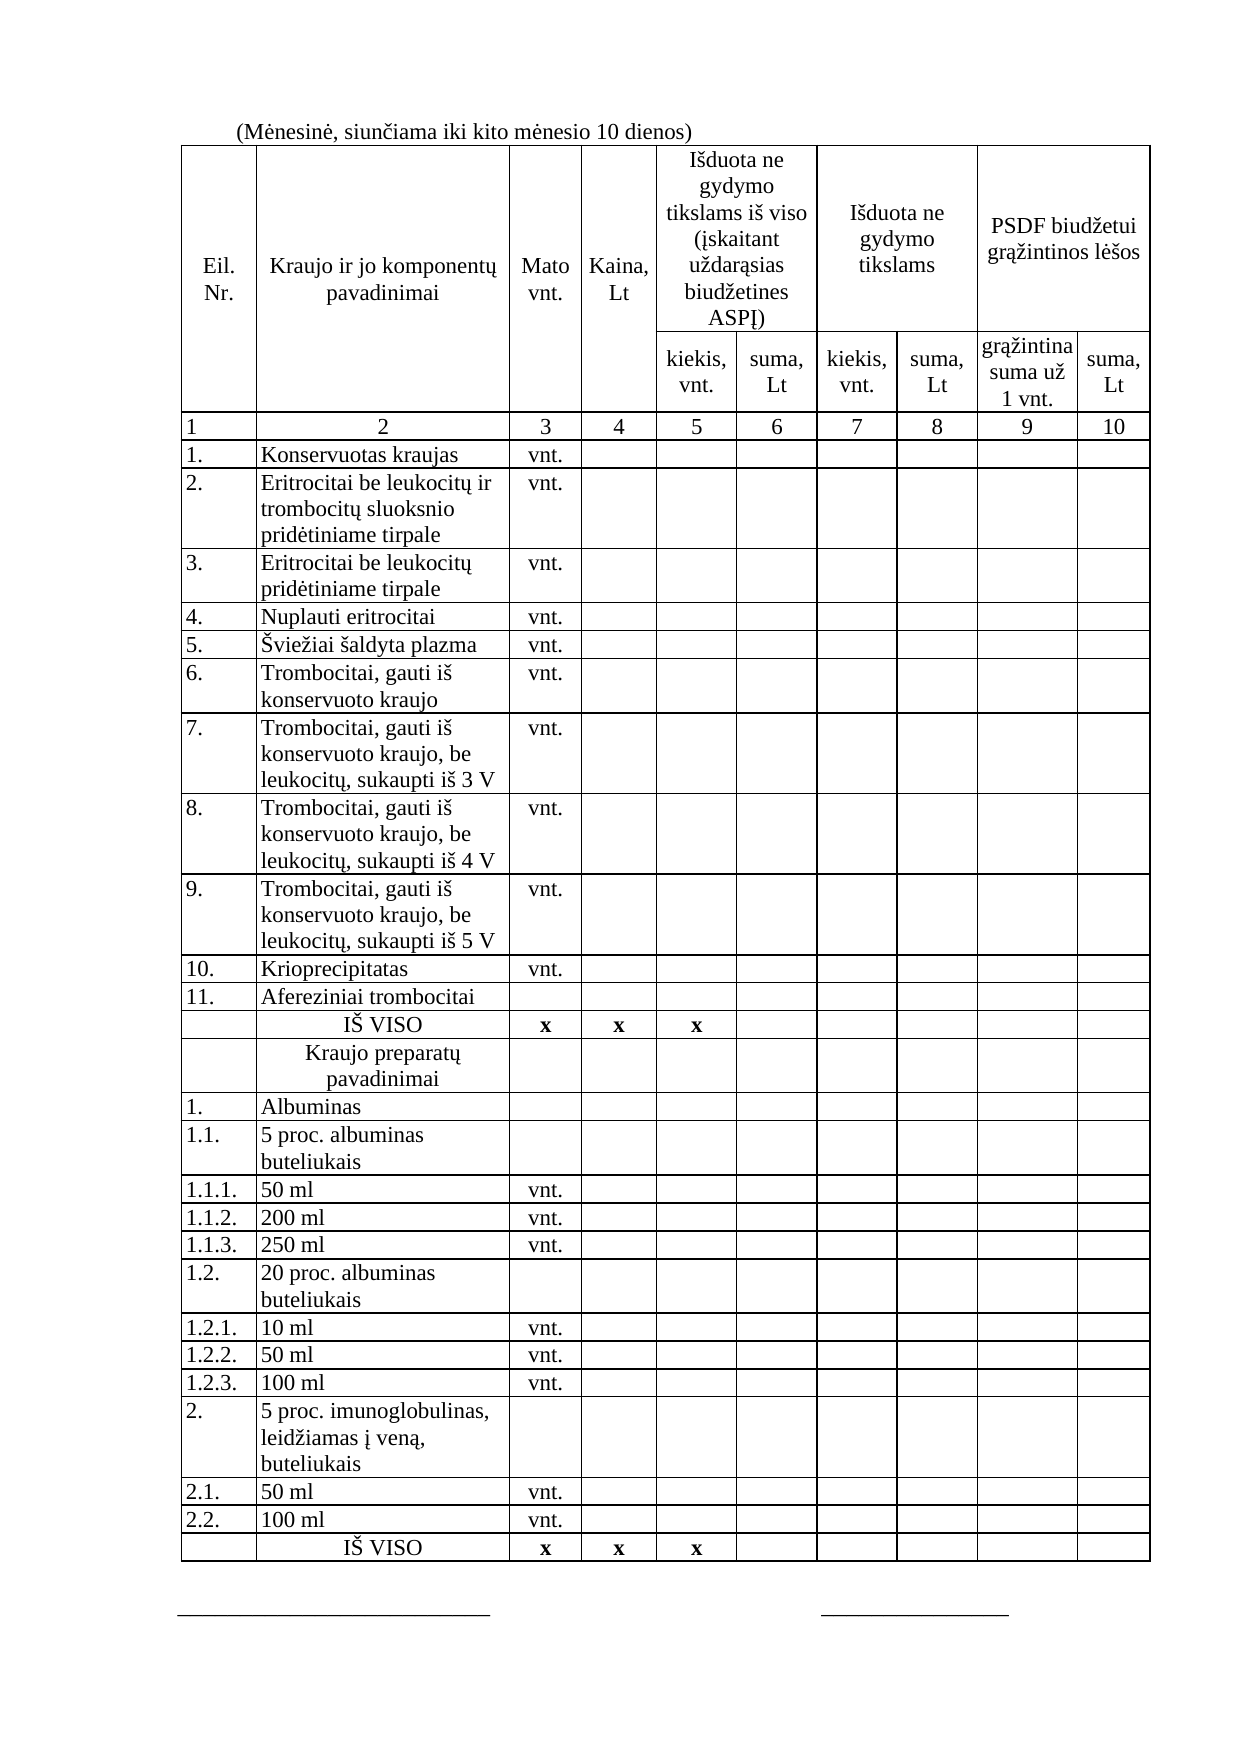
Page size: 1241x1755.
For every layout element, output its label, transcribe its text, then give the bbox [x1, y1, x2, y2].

table_cell 5 [657, 413, 661, 439]
table_cell [657, 1260, 736, 1312]
table_cell [657, 1093, 661, 1120]
table_cell [973, 1232, 977, 1258]
table_cell [657, 549, 736, 602]
table_cell [898, 875, 977, 954]
table_cell [737, 875, 816, 954]
table_cell [657, 1506, 661, 1532]
table_cell [252, 1534, 256, 1560]
table_cell [1073, 1534, 1077, 1560]
table_cell 2. [182, 469, 256, 548]
table_cell [657, 1121, 736, 1174]
table_cell [898, 714, 977, 793]
table_cell 50 ml [505, 1342, 509, 1368]
table_cell [978, 659, 1077, 712]
table_cell [732, 956, 736, 982]
text (Mėnesinė, siunčiama iki kito mėnesio 10 dienos) [177, 118, 1122, 144]
table_cell [582, 1121, 656, 1174]
table_cell [737, 603, 741, 630]
table_cell [652, 1370, 656, 1396]
table_cell [657, 794, 736, 873]
table_cell [818, 794, 896, 873]
table_cell [973, 1534, 977, 1560]
table_header Eil. Nr. [182, 146, 256, 411]
table_cell 4 [652, 413, 656, 439]
table_cell [582, 1397, 656, 1476]
table_cell vnt. [577, 1232, 581, 1258]
table_cell vnt. [577, 1176, 581, 1202]
table_cell vnt. [510, 714, 581, 793]
table_cell [582, 956, 586, 982]
table_cell [898, 1039, 977, 1092]
table_cell [582, 983, 586, 1010]
table_cell [652, 983, 656, 1010]
table_cell [652, 1176, 656, 1202]
table_cell 8. [182, 794, 256, 873]
table_cell [978, 1039, 1077, 1092]
table_cell 6. [182, 659, 256, 712]
table_cell vnt. [577, 441, 581, 467]
table_cell [652, 441, 656, 467]
table_cell [737, 1121, 816, 1174]
table_cell [818, 659, 896, 712]
table_cell [652, 1478, 656, 1504]
table_cell [657, 1204, 661, 1230]
table_cell [582, 469, 656, 548]
table_header Kraujo ir jo komponentų pavadinimai [257, 146, 509, 411]
table_cell [657, 983, 661, 1010]
table_cell [737, 1260, 816, 1312]
table_cell [1073, 631, 1077, 658]
table_cell [1073, 1204, 1077, 1230]
table_cell [973, 1314, 977, 1340]
table_cell [737, 794, 816, 873]
table_cell vnt. [577, 631, 581, 658]
table_cell 1.2. [182, 1260, 256, 1312]
table_cell [657, 603, 661, 630]
table_cell [582, 1342, 586, 1368]
table_cell [737, 441, 741, 467]
table_cell [582, 1314, 586, 1340]
table_cell [657, 714, 736, 793]
table_cell 11. [252, 983, 256, 1010]
table_cell [652, 1204, 656, 1230]
table_cell vnt. [577, 956, 581, 982]
table_cell 2 [257, 413, 261, 439]
table_cell [657, 1397, 736, 1476]
table_cell [657, 956, 661, 982]
table_cell [732, 631, 736, 658]
table_cell [182, 1011, 186, 1038]
table_cell [1073, 1232, 1077, 1258]
table_cell 1 [252, 413, 256, 439]
table_cell [973, 983, 977, 1010]
table_cell vnt. [577, 1370, 581, 1396]
table_cell [898, 1260, 977, 1312]
table_cell 10 ml [505, 1314, 509, 1340]
table_header Išduota ne gydymo tikslams [818, 146, 977, 331]
table_cell [252, 1011, 256, 1038]
table_cell [973, 1176, 977, 1202]
table_cell [737, 1370, 741, 1396]
table_cell [1073, 1176, 1077, 1202]
table_cell [737, 983, 741, 1010]
table_cell [737, 1478, 741, 1504]
table_cell [582, 1506, 586, 1532]
table_cell [973, 441, 977, 467]
table_cell kiekis, vnt. [818, 332, 896, 411]
table_cell [582, 1176, 586, 1202]
table_cell 50 ml [257, 1342, 261, 1368]
table_cell 3 [577, 413, 581, 439]
table_cell [582, 1204, 586, 1230]
table_cell [1078, 875, 1149, 954]
table_cell [973, 1093, 977, 1120]
table_cell x [582, 1534, 586, 1560]
table_cell [732, 1342, 736, 1368]
table_cell [978, 875, 1077, 954]
table_cell suma, Lt [737, 332, 816, 411]
table_cell [898, 1397, 977, 1476]
table_cell [732, 1232, 736, 1258]
table_cell [1073, 441, 1077, 467]
table_cell [582, 549, 656, 602]
table_cell [657, 875, 736, 954]
table_cell [582, 1260, 656, 1312]
table_cell [652, 1314, 656, 1340]
table_cell [582, 1232, 586, 1258]
table_cell [657, 1232, 661, 1258]
text _________________________ _______________ [177, 1591, 1122, 1619]
table_cell 2.1. [182, 1478, 186, 1504]
table_cell [737, 1039, 816, 1092]
table_cell [1073, 956, 1077, 982]
table_cell [737, 1176, 741, 1202]
table_cell x [732, 1011, 736, 1038]
table_cell [818, 1121, 896, 1174]
table_cell [737, 1093, 741, 1120]
table_cell [657, 1176, 661, 1202]
table_cell 9. [182, 875, 256, 954]
table_cell 2.2. [182, 1506, 186, 1532]
table_cell [973, 1011, 977, 1038]
table_cell [973, 603, 977, 630]
table_cell [1078, 469, 1149, 548]
table_cell 4. [182, 603, 186, 630]
table_cell [1073, 1011, 1077, 1038]
table_cell [657, 1342, 661, 1368]
table_cell [657, 1370, 661, 1396]
table_cell [737, 1397, 816, 1476]
table_cell vnt. [577, 1204, 581, 1230]
table_cell 2.2. [252, 1506, 256, 1532]
table_cell [737, 549, 816, 602]
table_cell [582, 659, 656, 712]
table_cell [737, 631, 741, 658]
table_cell [1078, 659, 1149, 712]
table_cell vnt. [577, 1478, 581, 1504]
table_cell [582, 1478, 586, 1504]
table_cell x [577, 1011, 581, 1038]
table_cell [182, 1039, 256, 1092]
table_cell 10 ml [257, 1314, 261, 1340]
table_cell [582, 631, 586, 658]
table_cell [657, 1478, 661, 1504]
table_header PSDF biudžetui grąžintinos lėšos [978, 146, 1149, 331]
table_cell suma, Lt [898, 332, 977, 411]
table_cell vnt. [510, 794, 581, 873]
table_cell [582, 1039, 656, 1092]
table_cell x [582, 1011, 586, 1038]
table_header Mato vnt. [510, 146, 581, 411]
table_cell [973, 631, 977, 658]
table_cell [818, 875, 896, 954]
table_cell [657, 469, 736, 548]
table_cell [737, 1204, 741, 1230]
table_cell [657, 441, 661, 467]
table_cell [898, 549, 977, 602]
table_cell x [652, 1011, 656, 1038]
table_cell [978, 794, 1077, 873]
table_cell [582, 603, 586, 630]
table_cell [973, 1506, 977, 1532]
table_cell [577, 1093, 581, 1120]
table_cell vnt. [510, 875, 581, 954]
table_cell x [652, 1534, 656, 1560]
table_cell 5. [252, 631, 256, 658]
table_cell [737, 659, 816, 712]
table_cell [973, 1342, 977, 1368]
table_cell x [657, 1534, 661, 1560]
table_cell 1 [182, 413, 186, 439]
table_cell vnt. [510, 469, 581, 548]
table_cell [737, 469, 816, 548]
table_cell 50 ml [257, 1176, 261, 1202]
table_cell kiekis, vnt. [657, 332, 736, 411]
table_cell [510, 1397, 581, 1476]
table_cell 11. [182, 983, 186, 1010]
table_cell [652, 1506, 656, 1532]
table_cell [818, 1260, 896, 1312]
table_cell [652, 631, 656, 658]
table_cell 50 ml [257, 1478, 261, 1504]
table_cell [973, 956, 977, 982]
table_cell [1078, 1121, 1149, 1174]
table_cell [818, 549, 896, 602]
table_cell 50 ml [505, 1478, 509, 1504]
table_cell [510, 1039, 581, 1092]
table_cell [732, 1176, 736, 1202]
table_cell [978, 1121, 1077, 1174]
table_cell [652, 603, 656, 630]
table_cell x [577, 1534, 581, 1560]
table_cell [1073, 603, 1077, 630]
table_cell [510, 1121, 581, 1174]
table_cell 9 [1073, 413, 1077, 439]
table_cell [1073, 983, 1077, 1010]
table_cell [1078, 1039, 1149, 1092]
table_cell 6 [737, 413, 741, 439]
table_cell [1073, 1314, 1077, 1340]
table_cell vnt. [577, 603, 581, 630]
table_cell [1073, 1506, 1077, 1532]
table_cell [582, 794, 656, 873]
table_cell [898, 794, 977, 873]
table_cell [582, 1370, 586, 1396]
table_cell vnt. [510, 659, 581, 712]
table_cell [582, 441, 586, 467]
table_cell [898, 1121, 977, 1174]
table_cell x [657, 1011, 661, 1038]
table_cell 3. [182, 549, 256, 602]
table_cell 7. [182, 714, 256, 793]
table_cell [1078, 1397, 1149, 1476]
table_cell [657, 1039, 736, 1092]
table_cell [973, 1204, 977, 1230]
table_cell [737, 714, 816, 793]
table_cell [978, 714, 1077, 793]
table_cell [510, 1260, 581, 1312]
table_cell [973, 1370, 977, 1396]
table_cell suma, Lt [1078, 332, 1149, 411]
table_cell 2. [182, 1397, 256, 1476]
table_cell [1073, 1478, 1077, 1504]
table_cell [1078, 1260, 1149, 1312]
table_cell [732, 1506, 736, 1532]
table_cell [182, 1534, 186, 1560]
table_cell [737, 1534, 741, 1560]
table_cell 1.1. [182, 1121, 256, 1174]
table_cell [1078, 714, 1149, 793]
table_cell [657, 631, 661, 658]
table_cell [582, 714, 656, 793]
table_cell [818, 1039, 896, 1092]
table_cell [732, 441, 736, 467]
table_cell [732, 1204, 736, 1230]
table_cell vnt. [577, 1314, 581, 1340]
table_cell 1. [252, 441, 256, 467]
table_cell [818, 714, 896, 793]
table_cell [737, 1506, 741, 1532]
table_cell [1078, 549, 1149, 602]
table_cell [978, 549, 1077, 602]
table_cell [732, 603, 736, 630]
table_cell [657, 659, 736, 712]
table_cell 4. [252, 603, 256, 630]
table_cell [898, 469, 977, 548]
table_cell 1. [182, 441, 186, 467]
table_cell [818, 469, 896, 548]
table_cell [732, 1093, 736, 1120]
table_cell [737, 956, 741, 982]
table_cell 1. [252, 1093, 256, 1120]
table_cell 2.1. [252, 1478, 256, 1504]
table_cell [978, 1260, 1077, 1312]
table_cell [1073, 1342, 1077, 1368]
table_cell vnt. [577, 1506, 581, 1532]
table_cell 8 [973, 413, 977, 439]
table_cell [732, 1478, 736, 1504]
table_cell 10. [252, 956, 256, 982]
table_cell 1. [182, 1093, 186, 1120]
table_cell 50 ml [505, 1176, 509, 1202]
table_cell [1078, 794, 1149, 873]
table_cell [582, 1093, 586, 1120]
table_cell 10. [182, 956, 186, 982]
table_cell [818, 1397, 896, 1476]
table_cell [1073, 1093, 1077, 1120]
table_cell [898, 659, 977, 712]
table_cell [652, 1342, 656, 1368]
table_cell vnt. [510, 549, 581, 602]
table_cell 4 [582, 413, 586, 439]
table_cell [1073, 1370, 1077, 1396]
table_cell [577, 983, 581, 1010]
table_cell [652, 1232, 656, 1258]
table_cell [737, 1342, 741, 1368]
table_cell [732, 983, 736, 1010]
table_cell [737, 1011, 741, 1038]
table_cell 5 [732, 413, 736, 439]
table_cell 2 [505, 413, 509, 439]
table_cell 5. [182, 631, 186, 658]
table_cell [978, 1397, 1077, 1476]
table_cell [737, 1232, 741, 1258]
table_cell vnt. [577, 1342, 581, 1368]
table_cell [732, 1314, 736, 1340]
table_cell [737, 1314, 741, 1340]
table_cell x [732, 1534, 736, 1560]
table_cell [582, 875, 656, 954]
table_cell [973, 1478, 977, 1504]
table_cell [732, 1370, 736, 1396]
table_cell [657, 1314, 661, 1340]
table_cell [978, 469, 1077, 548]
table_cell [652, 1093, 656, 1120]
table_header Kaina, Lt [582, 146, 656, 411]
table_cell [652, 956, 656, 982]
